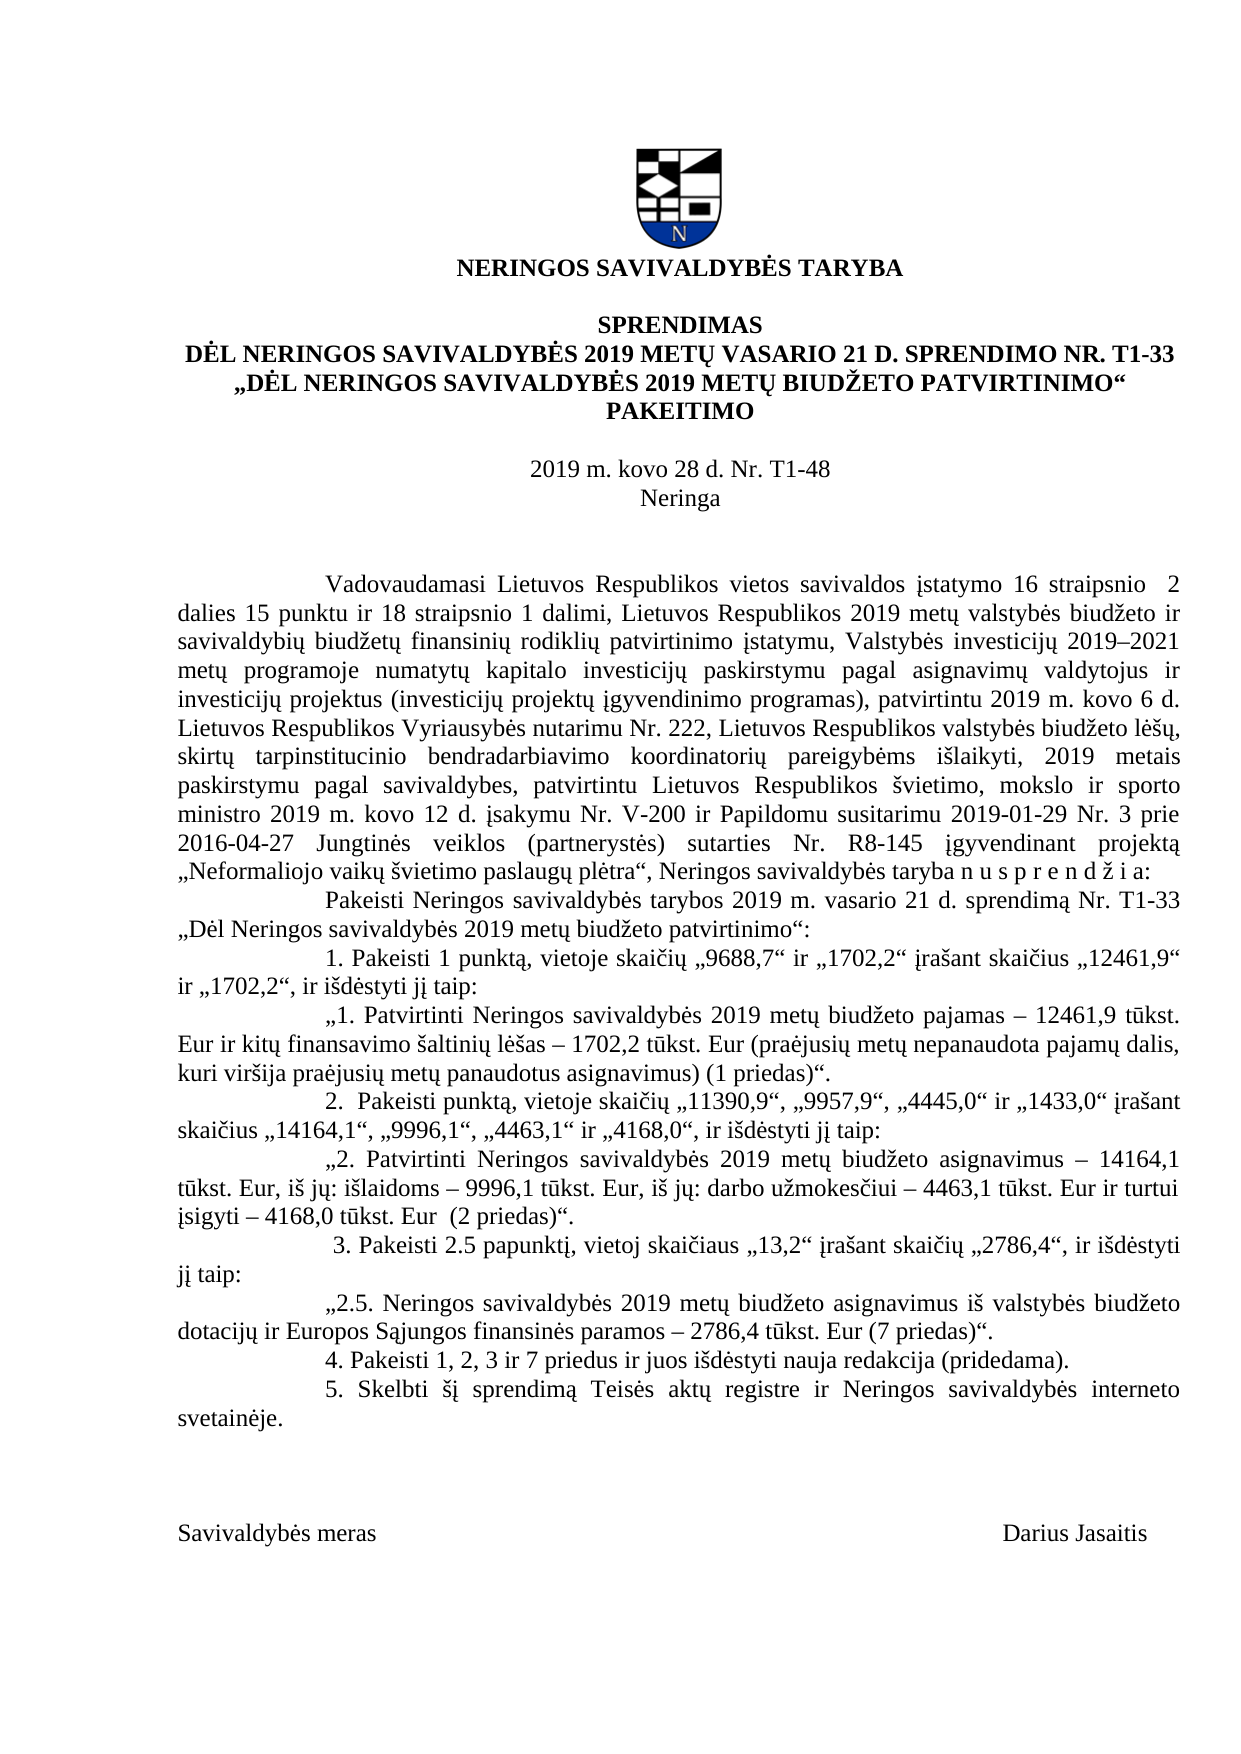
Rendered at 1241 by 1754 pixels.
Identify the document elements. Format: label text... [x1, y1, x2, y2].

text 3. Pakeisti 2.5 papunktį, vietoj skaičiaus „13,2“ įrašant skaičių „2786,4“, ir išdėstyti jį taip: [177, 1230, 1181, 1288]
text „2. Patvirtinti Neringos savivaldybės 2019 metų biudžeto asignavimus – 14164,1 tūkst. Eur, iš jų: išlaidoms – 9996,1 tūkst. Eur, iš jų: darbo užmokesčiui – 4463,1 tūkst. Eur ir turtui įsigyti – 4168,0 tūkst. Eur (2 priedas)“. [177, 1144, 1181, 1230]
text Vadovaudamasi Lietuvos Respublikos vietos savivaldos įstatymo 16 straipsnio 2 dalies 15 punktu ir 18 straipsnio 1 dalimi, Lietuvos Respublikos 2019 metų valstybės biudžeto ir savivaldybių biudžetų finansinių rodiklių patvirtinimo įstatymu, Valstybės investicijų 2019–2021 metų programoje numatytų kapitalo investicijų paskirstymu pagal asignavimų valdytojus ir investicijų projektus (investicijų projektų įgyvendinimo programas), patvirtintu 2019 m. kovo 6 d. Lietuvos Respublikos Vyriausybės nutarimu Nr. 222, Lietuvos Respublikos valstybės biudžeto lėšų, skirtų tarpinstitucinio bendradarbiavimo koordinatorių pareigybėms išlaikyti, 2019 metais paskirstymu pagal savivaldybes, patvirtintu Lietuvos Respublikos švietimo, mokslo ir sporto ministro 2019 m. kovo 12 d. įsakymu Nr. V-200 ir Papildomu susitarimu 2019-01-29 Nr. 3 prie 2016-04-27 Jungtinės veiklos (partnerystės) sutarties Nr. R8-145 įgyvendinant projektą „Neformaliojo vaikų švietimo paslaugų plėtra“, Neringos savivaldybės taryba n u s p r e n d ž i a: [177, 569, 1181, 885]
text 4. Pakeisti 1, 2, 3 ir 7 priedus ir juos išdėstyti nauja redakcija (pridedama). [177, 1345, 1181, 1374]
text SPRENDIMAS [177, 310, 1183, 339]
text 2019 m. kovo 28 d. Nr. T1-48 [177, 454, 1183, 483]
text „2.5. Neringos savivaldybės 2019 metų biudžeto asignavimus iš valstybės biudžeto dotacijų ir Europos Sąjungos finansinės paramos – 2786,4 tūkst. Eur (7 priedas)“. [177, 1288, 1181, 1345]
text Savivaldybės meras Darius Jasaitis [177, 1518, 1181, 1546]
text Neringa [177, 483, 1183, 511]
text Pakeisti Neringos savivaldybės tarybos 2019 m. vasario 21 d. sprendimą Nr. T1-33 „Dėl Neringos savivaldybės 2019 metų biudžeto patvirtinimo“: [177, 885, 1181, 943]
text 2. Pakeisti punktą, vietoje skaičių „11390,9“, „9957,9“, „4445,0“ ir „1433,0“ įrašant skaičius „14164,1“, „9996,1“, „4463,1“ ir „4168,0“, ir išdėstyti jį taip: [177, 1086, 1181, 1144]
text DĖL NERINGOS SAVIVALDYBĖS 2019 METŲ VASARIO 21 D. SPRENDIMO NR. T1-33 „DĖL NERINGOS SAVIVALDYBĖS 2019 METŲ BIUDŽETO PATVIRTINIMO“ PAKEITIMO [177, 339, 1183, 425]
text 5. Skelbti šį sprendimą Teisės aktų registre ir Neringos savivaldybės interneto svetainėje. [177, 1374, 1181, 1431]
text 1. Pakeisti 1 punktą, vietoje skaičių „9688,7“ ir „1702,2“ įrašant skaičius „12461,9“ ir „1702,2“, ir išdėstyti jį taip: [177, 943, 1181, 1000]
text NERINGOS SAVIVALDYBĖS TARYBA [177, 253, 1183, 281]
text „1. Patvirtinti Neringos savivaldybės 2019 metų biudžeto pajamas – 12461,9 tūkst. Eur ir kitų finansavimo šaltinių lėšas – 1702,2 tūkst. Eur (praėjusių metų nepanaudota pajamų dalis, kuri viršija praėjusių metų panaudotus asignavimus) (1 priedas)“. [177, 1000, 1181, 1086]
